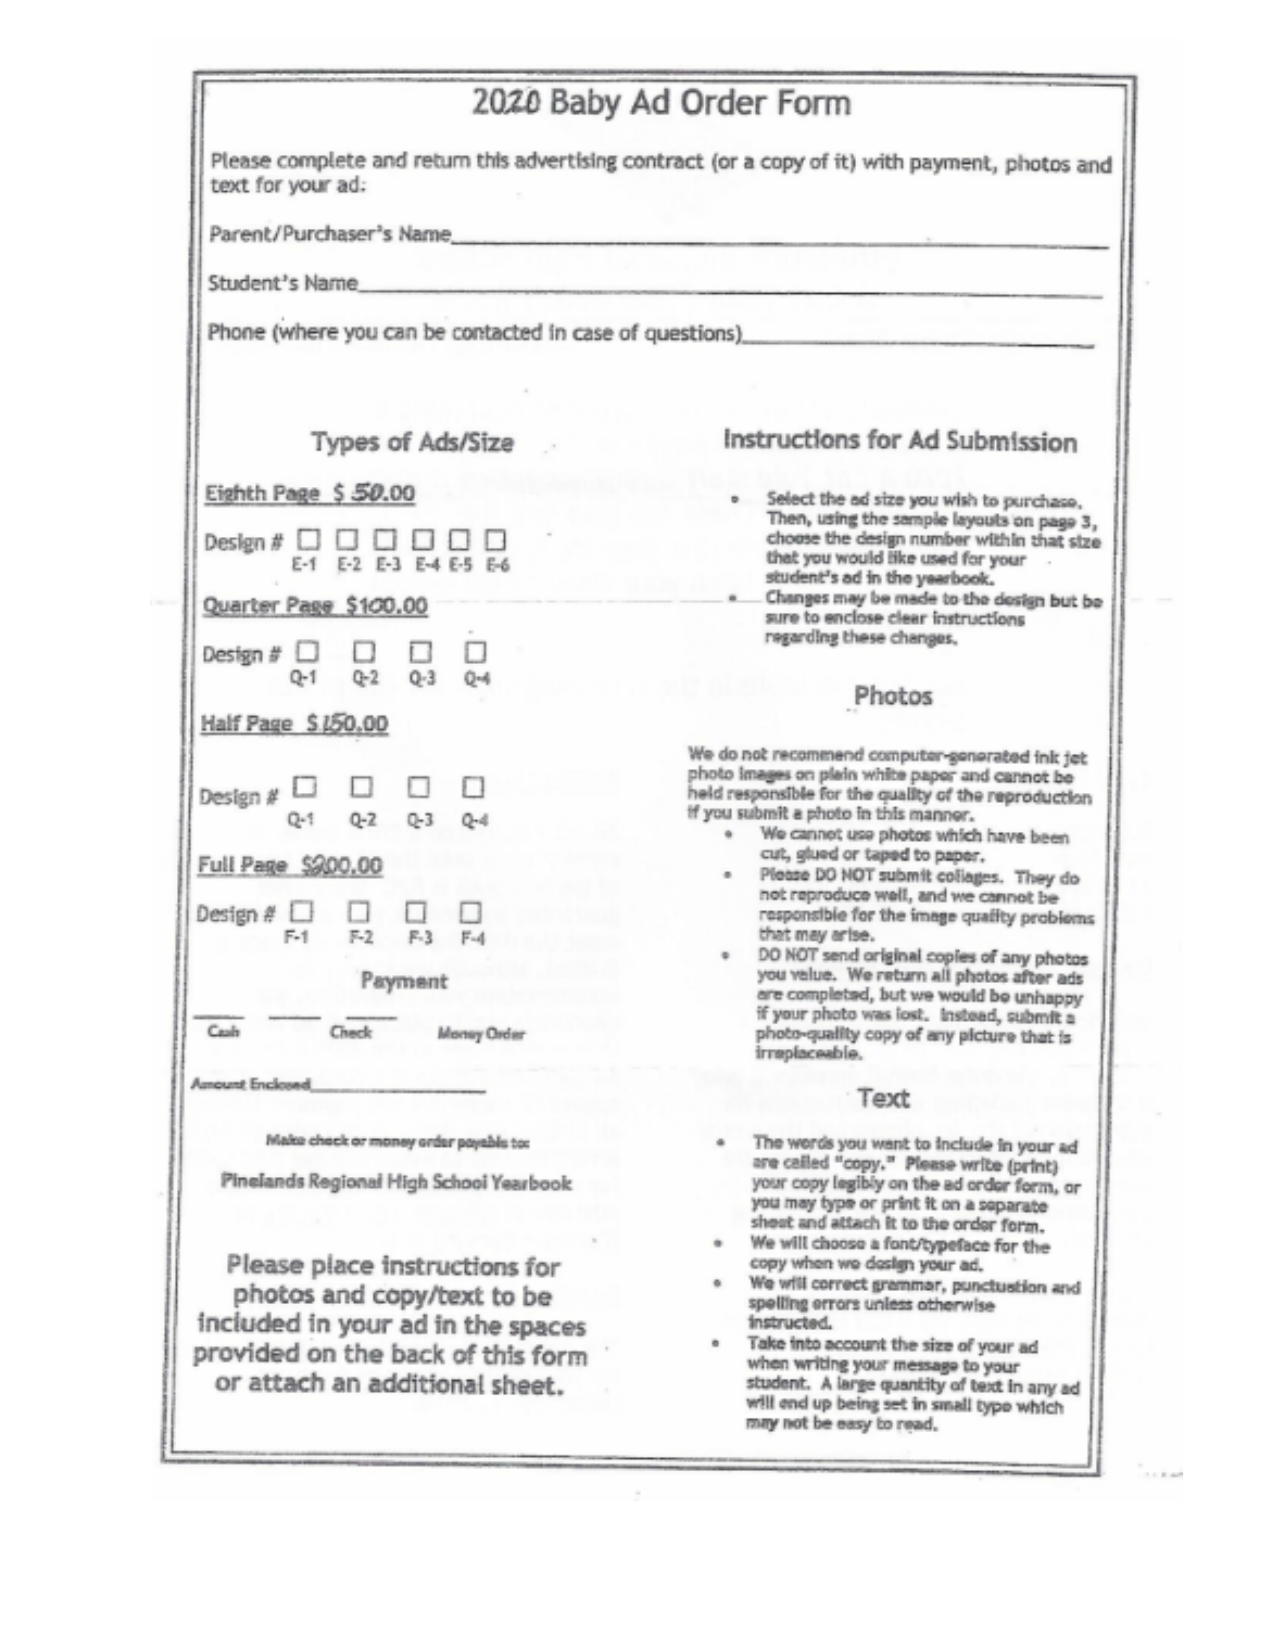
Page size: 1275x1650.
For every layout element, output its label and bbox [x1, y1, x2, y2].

picture [150, 37, 1184, 1501]
